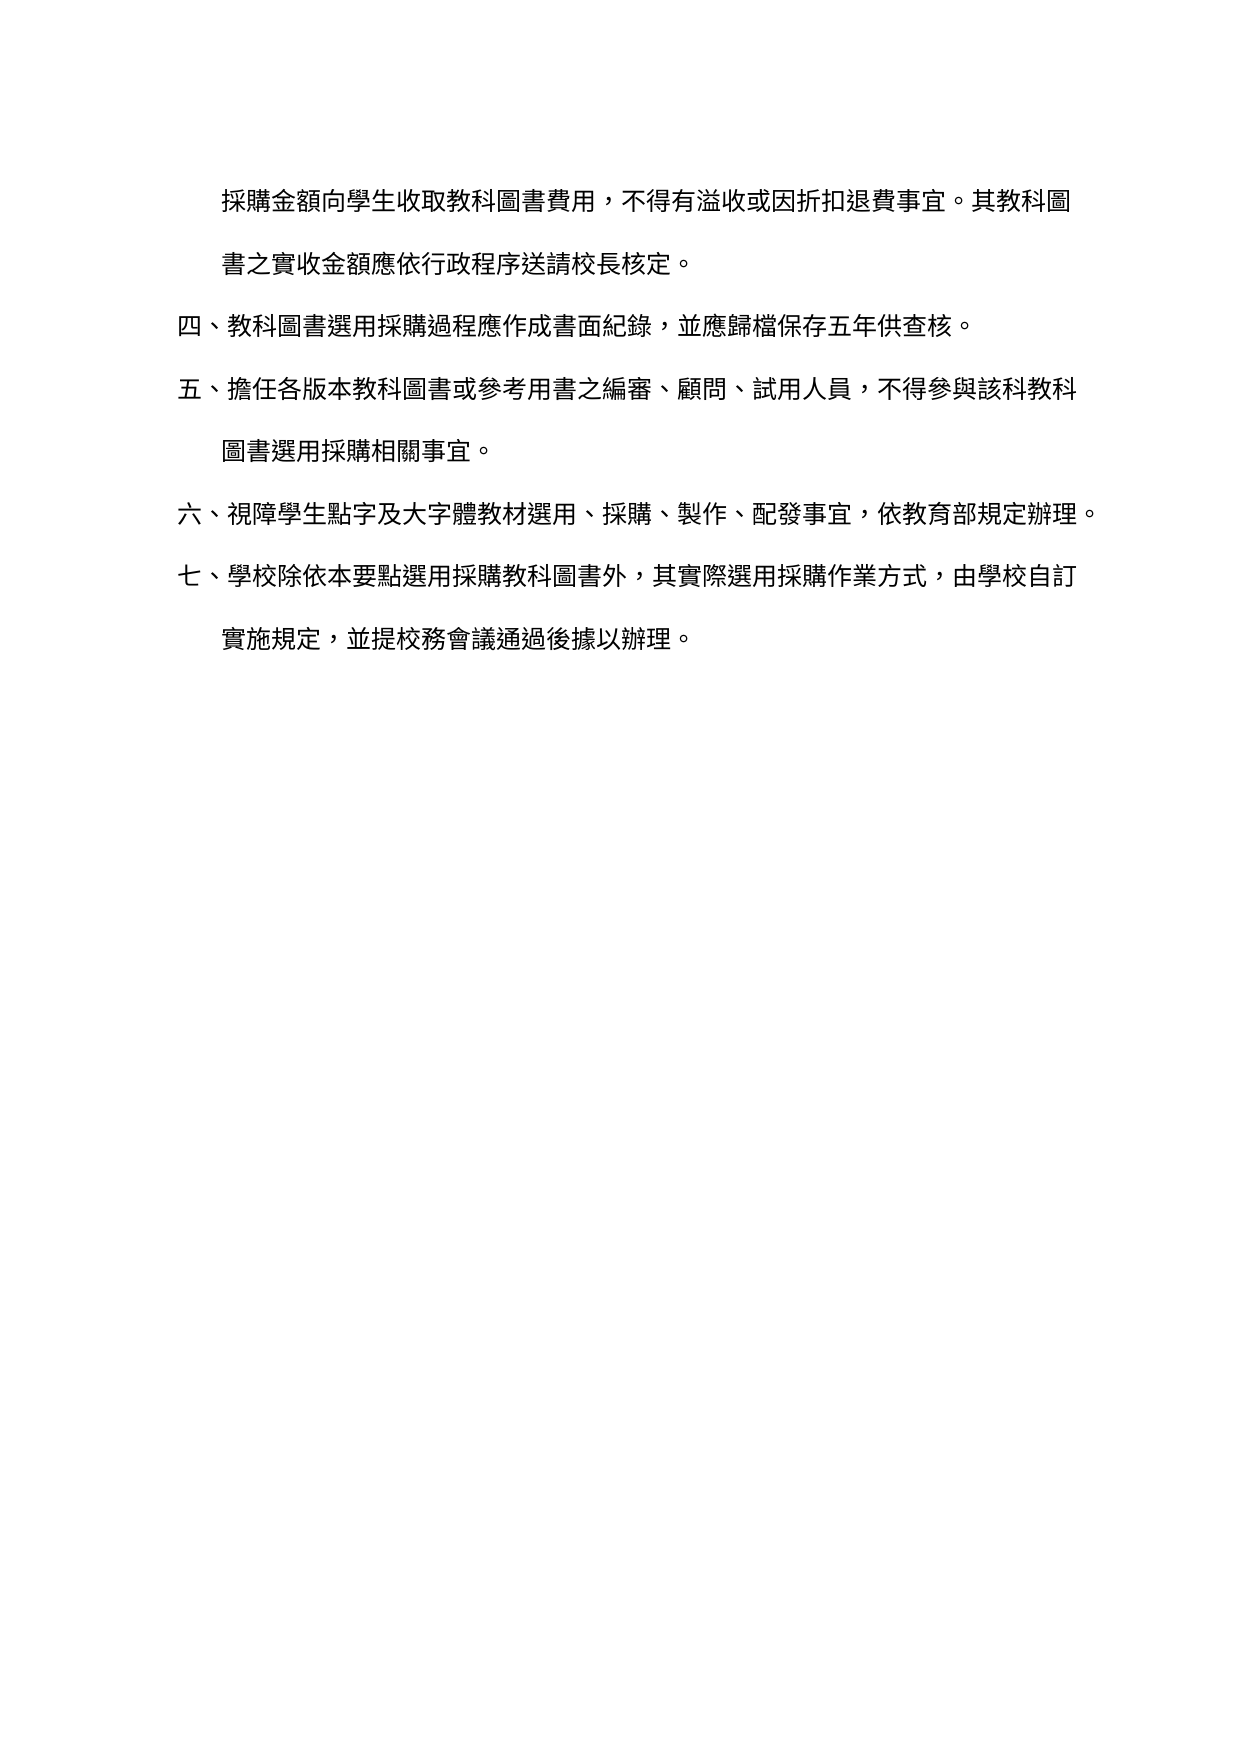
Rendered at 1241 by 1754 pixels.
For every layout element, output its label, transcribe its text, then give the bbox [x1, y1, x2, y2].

text 七、學校除依本要點選用採購教科圖書外，其實際選用採購作業方式，由學校自訂實施規定，並提校務會議通過後據以辦理。 [177, 533, 1092, 658]
text 四、教科圖書選用採購過程應作成書面紀錄，並應歸檔保存五年供查核。 [177, 283, 1092, 346]
text 採購金額向學生收取教科圖書費用，不得有溢收或因折扣退費事宜。其教科圖書之實收金額應依行政程序送請校長核定。 [221, 158, 1092, 283]
text 六、視障學生點字及大字體教材選用、採購、製作、配發事宜，依教育部規定辦理。 [177, 471, 1092, 533]
text 五、擔任各版本教科圖書或參考用書之編審、顧問、試用人員，不得參與該科教科圖書選用採購相關事宜。 [177, 346, 1092, 471]
